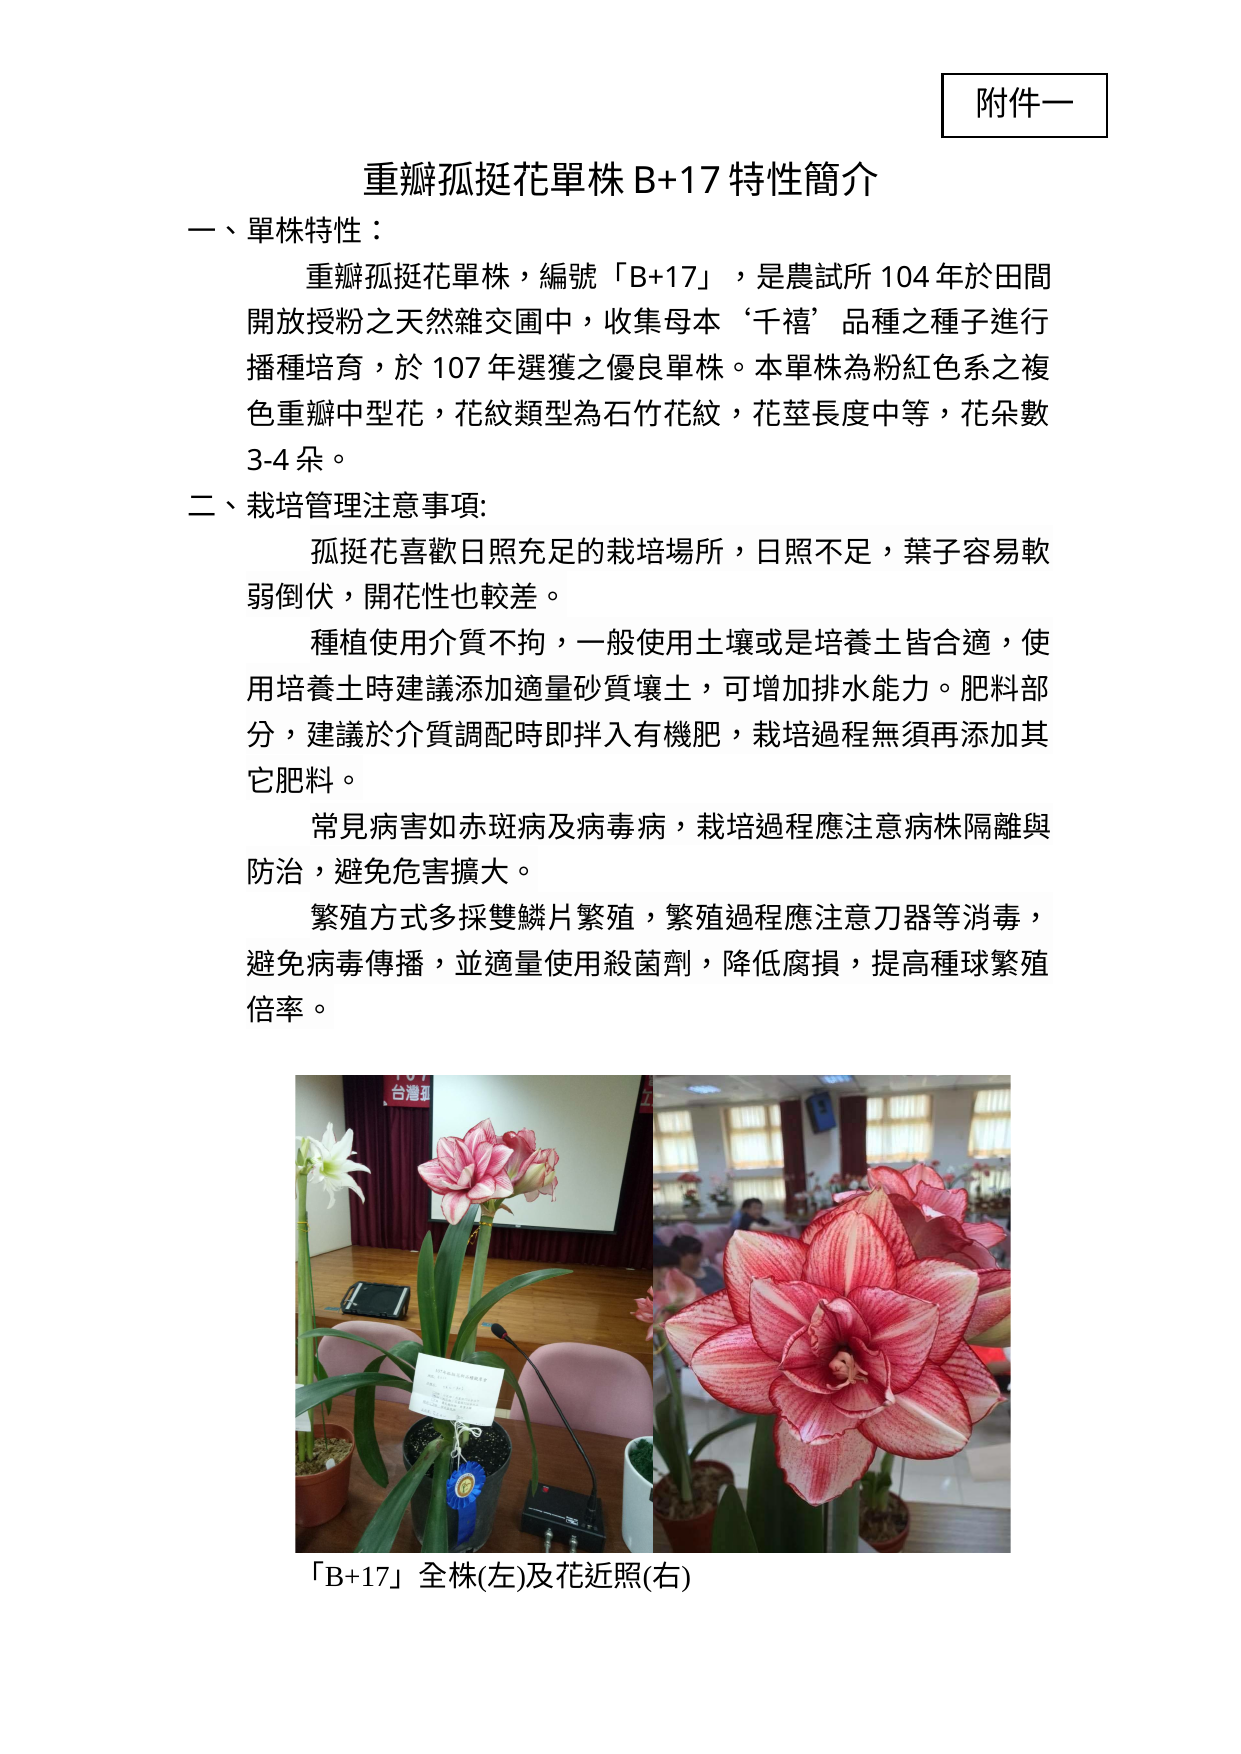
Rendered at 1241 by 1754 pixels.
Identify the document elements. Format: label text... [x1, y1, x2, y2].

picture [295, 1075, 1011, 1553]
list 一、單株特性： [187, 204, 1053, 250]
list 重瓣孤挺花單株，編號「B+17」，是農試所104年於田間開放授粉之天然雜交圃中，收集母本‘千禧’品種之種子進行播種培育，於107年選獲之優良單株。本單株為粉紅色系之複色重瓣中型花，花紋類型為石竹花紋，花莖長度中等，花朵數3-4朵。 [246, 250, 1053, 479]
text 種植使用介質不拘，一般使用土壤或是培養土皆合適，使用培養土時建議添加適量砂質壤土，可增加排水能力。肥料部分，建議於介質調配時即拌入有機肥，栽培過程無須再添加其它肥料。 [246, 617, 1053, 800]
text 重瓣孤挺花單株B+17特性簡介 [187, 150, 1053, 204]
list 二、栽培管理注意事項: [187, 479, 1053, 525]
text 「B+17」全株(左)及花近照(右) [232, 1552, 1053, 1594]
text 繁殖方式多採雙鱗片繁殖，繁殖過程應注意刀器等消毒，避免病毒傳播，並適量使用殺菌劑，降低腐損，提高種球繁殖倍率。 [246, 892, 1053, 1029]
text 孤挺花喜歡日照充足的栽培場所，日照不足，葉子容易軟弱倒伏，開花性也較差。 [246, 525, 1053, 617]
text 附件一 [958, 82, 1091, 124]
text 常見病害如赤斑病及病毒病，栽培過程應注意病株隔離與防治，避免危害擴大。 [246, 800, 1053, 892]
